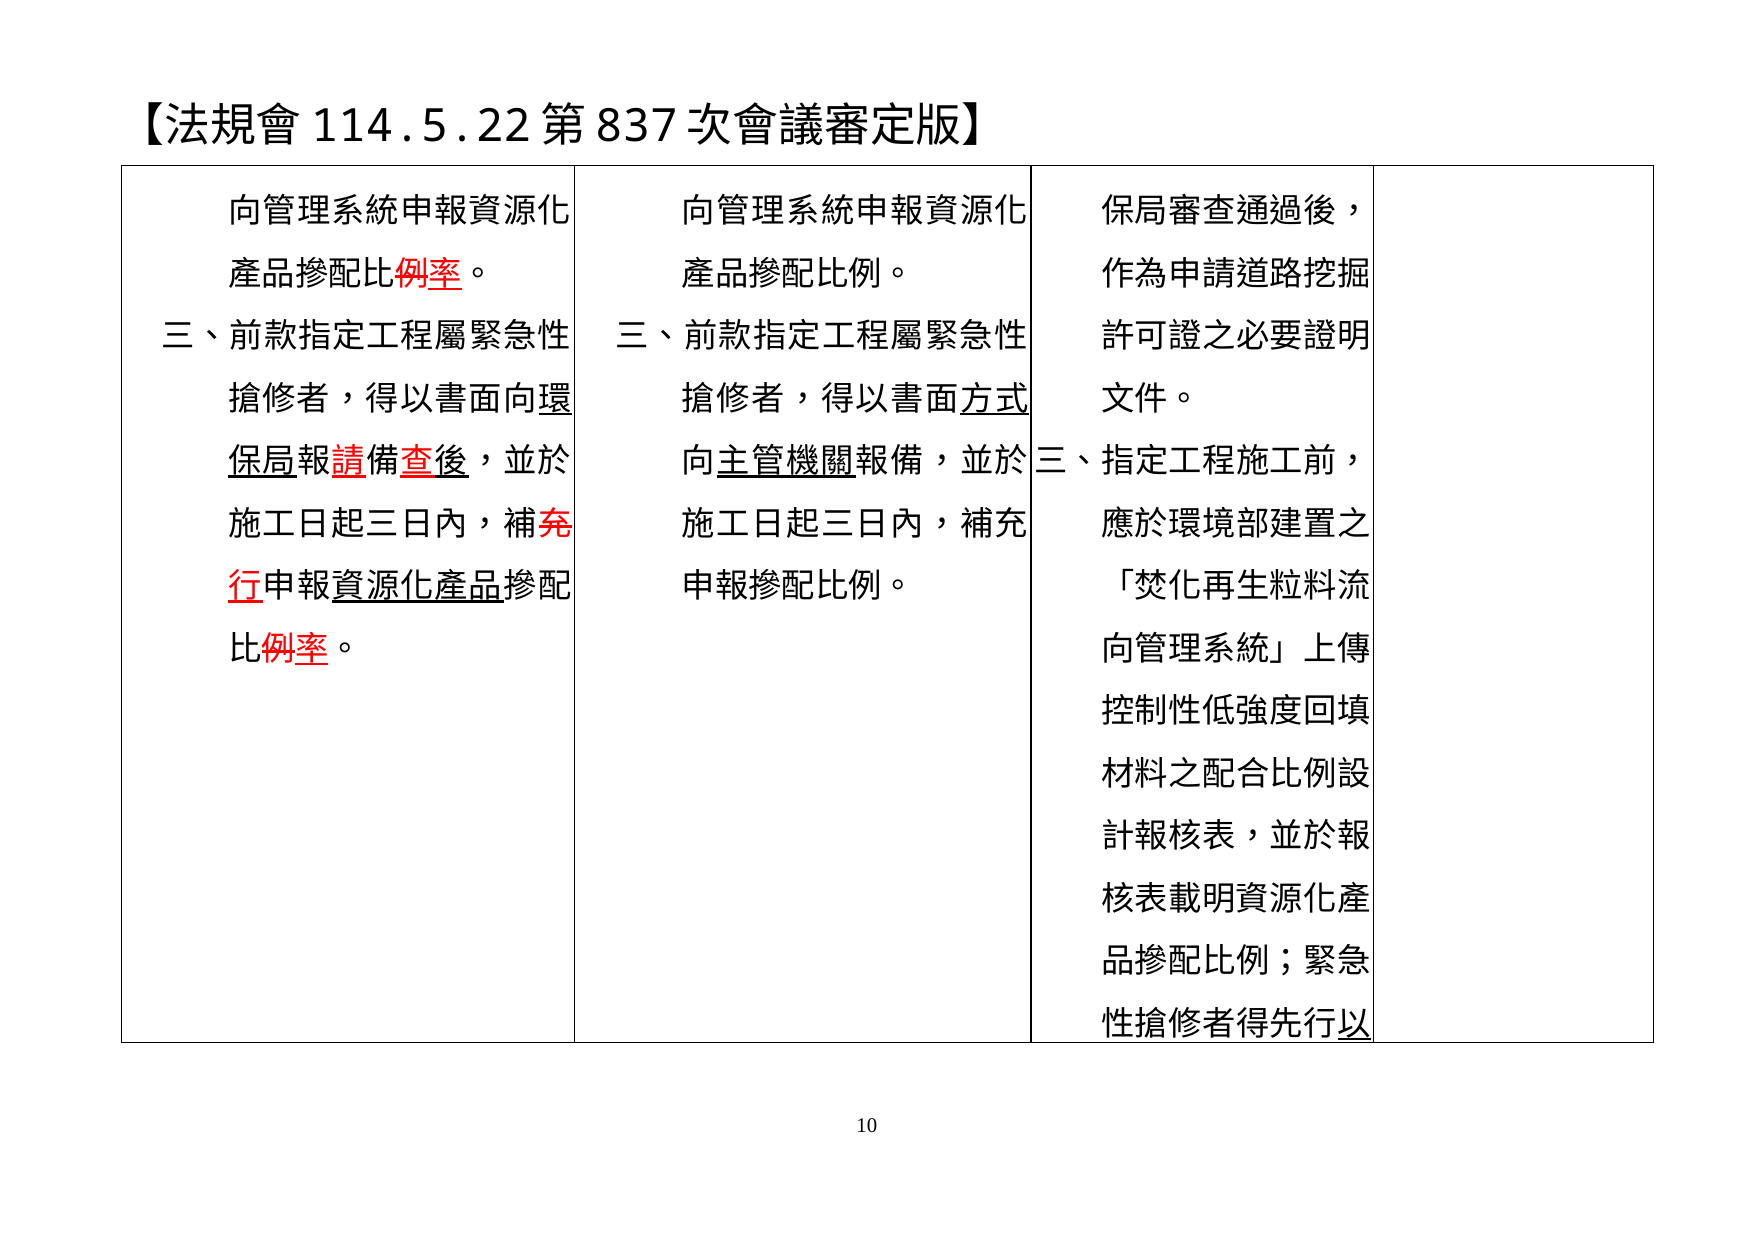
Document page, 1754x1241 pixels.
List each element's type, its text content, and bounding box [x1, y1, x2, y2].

table_cell 向管理系統申報資源化產品摻配比例率。 三、前款指定工程屬緊急性搶修者，得以書面向環保局報請備查後，並於施工日起三日內，補充行申報資源化產品摻配比例率。 [122, 166, 574, 1042]
table_cell 保局審查通過後，作為申請道路挖掘許可證之必要證明文件。 三、指定工程施工前，應於環境部建置之「焚化再生粒料流向管理系統」上傳控制性低強度回填材料之配合比例設計報核表，並於報核表載明資源化產品摻配比例；緊急性搶修者得先行以 [1032, 166, 1373, 1042]
table_cell 向管理系統申報資源化產品摻配比例。 三、前款指定工程屬緊急性搶修者，得以書面方式向主管機關報備，並於施工日起三日內，補充申報摻配比例。 [575, 166, 1030, 1042]
table_cell [1374, 166, 1653, 1042]
